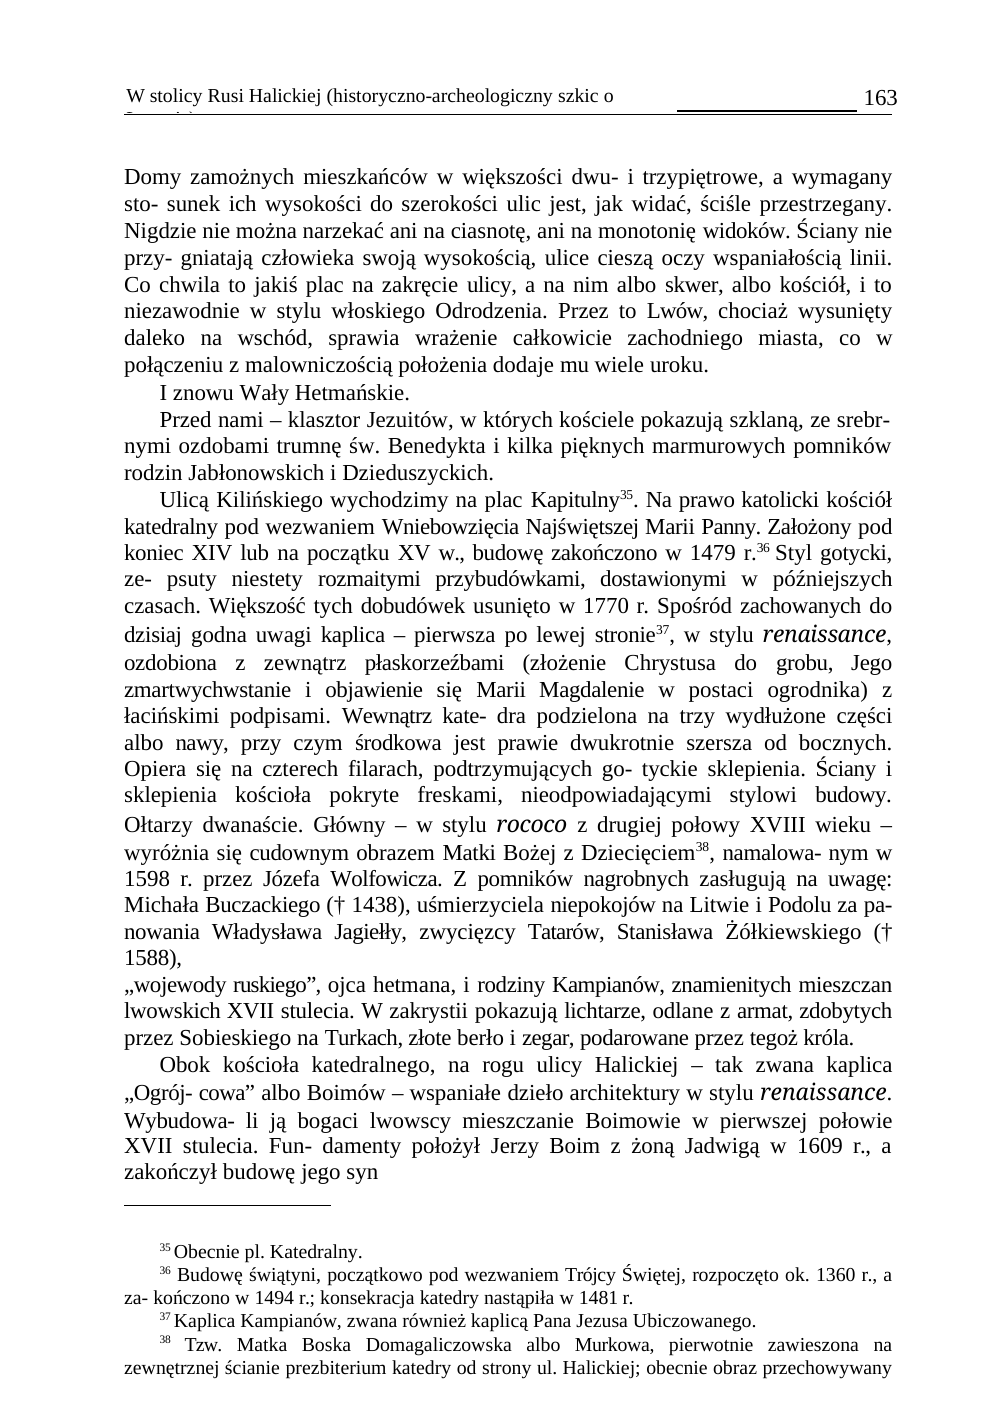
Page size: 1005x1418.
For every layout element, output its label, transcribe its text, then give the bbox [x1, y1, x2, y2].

text „wojewody ruskiego”, ojca hetmana, i rodziny Kampianów, znamienitych mieszczan lwowskich XVII stulecia. W zakrystii pokazują lichtarze, odlane z armat, zdobytych przez Sobieskiego na Turkach, złote berło i zegar, podarowane przez tegoż króla. [124, 971, 892, 1051]
text Ulicą Kilińskiego wychodzimy na plac Kapitulny35. Na prawo katolicki kościół katedralny pod wezwaniem Wniebowzięcia Najświętszej Marii Panny. Założony pod koniec XIV lub na początku XV w., budowę zakończono w 1479 r.36 Styl gotycki, ze- psuty niestety rozmaitymi przybudówkami, dostawionymi w późniejszych czasach. Większość tych dobudówek usunięto w 1770 r. Spośród zachowanych do dzisiaj godna uwagi kaplica – pierwsza po lewej stronie37, w stylu renaissance, ozdobiona z zewnątrz płaskorzeźbami (złożenie Chrystusa do grobu, Jego zmartwychwstanie i objawienie się Marii Magdalenie w postaci ogrodnika) z łacińskimi podpisami. Wewnątrz kate- dra podzielona na trzy wydłużone części albo nawy, przy czym środkowa jest prawie dwukrotnie szersza od bocznych. Opiera się na czterech filarach, podtrzymujących go- tyckie sklepienia. Ściany i sklepienia kościoła pokryte freskami, nieodpowiadającymi stylowi budowy. Ołtarzy dwanaście. Główny – w stylu rococo z drugiej połowy XVIII wieku – wyróżnia się cudownym obrazem Matki Bożej z Dziecięciem38, namalowa- nym w 1598 r. przez Józefa Wolfowicza. Z pomników nagrobnych zasługują na uwagę: Michała Buczackiego († 1438), uśmierzyciela niepokojów na Litwie i Podolu za pa- nowania Władysława Jagiełły, zwycięzcy Tatarów, Stanisława Żółkiewskiego († 1588), [124, 486, 892, 971]
text 35 Obecnie pl. Katedralny. [159, 1240, 904, 1262]
text Obok kościoła katedralnego, na rogu ulicy Halickiej – tak zwana kaplica „Ogrój- cowa” albo Boimów – wspaniałe dzieło architektury w stylu renaissance. Wybudowa- li ją bogaci lwowscy mieszczanie Boimowie w pierwszej połowie XVII stulecia. Fun- damenty położył Jerzy Boim z żoną Jadwigą w 1609 r., a zakończył budowę jego syn [124, 1052, 892, 1184]
text Domy zamożnych mieszkańców w większości dwu- i trzypiętrowe, a wymagany sto- sunek ich wysokości do szerokości ulic jest, jak widać, ściśle przestrzegany. Nigdzie nie można narzekać ani na ciasnotę, ani na monotonię widoków. Ściany nie przy- gniatają człowieka swoją wysokością, ulice cieszą oczy wspaniałością linii. Co chwila to jakiś plac na zakręcie ulicy, a na nim albo skwer, albo kościół, i to niezawodnie w stylu włoskiego Odrodzenia. Przez to Lwów, chociaż wysunięty daleko na wschód, sprawia wrażenie całkowicie zachodniego miasta, co w połączeniu z malowniczością położenia dodaje mu wiele uroku. [124, 163, 892, 378]
text 37 Kaplica Kampianów, zwana również kaplicą Pana Jezusa Ubiczowanego. [159, 1309, 904, 1332]
text I znowu Wały Hetmańskie. [159, 378, 904, 405]
text 38 Tzw. Matka Boska Domagaliczowska albo Murkowa, pierwotnie zawieszona na zewnętrznej ścianie prezbiterium katedry od strony ul. Halickiej; obecnie obraz przechowywany [124, 1333, 892, 1379]
text 36 Budowę świątyni, początkowo pod wezwaniem Trójcy Świętej, rozpoczęto ok. 1360 r., a za- kończono w 1494 r.; konsekracja katedry nastąpiła w 1481 r. [124, 1263, 892, 1309]
text Przed nami – klasztor Jezuitów, w których kościele pokazują szklaną, ze srebr- nymi ozdobami trumnę św. Benedykta i kilka pięknych marmurowych pomników rodzin Jabłonowskich i Dzieduszyckich. [124, 406, 892, 486]
